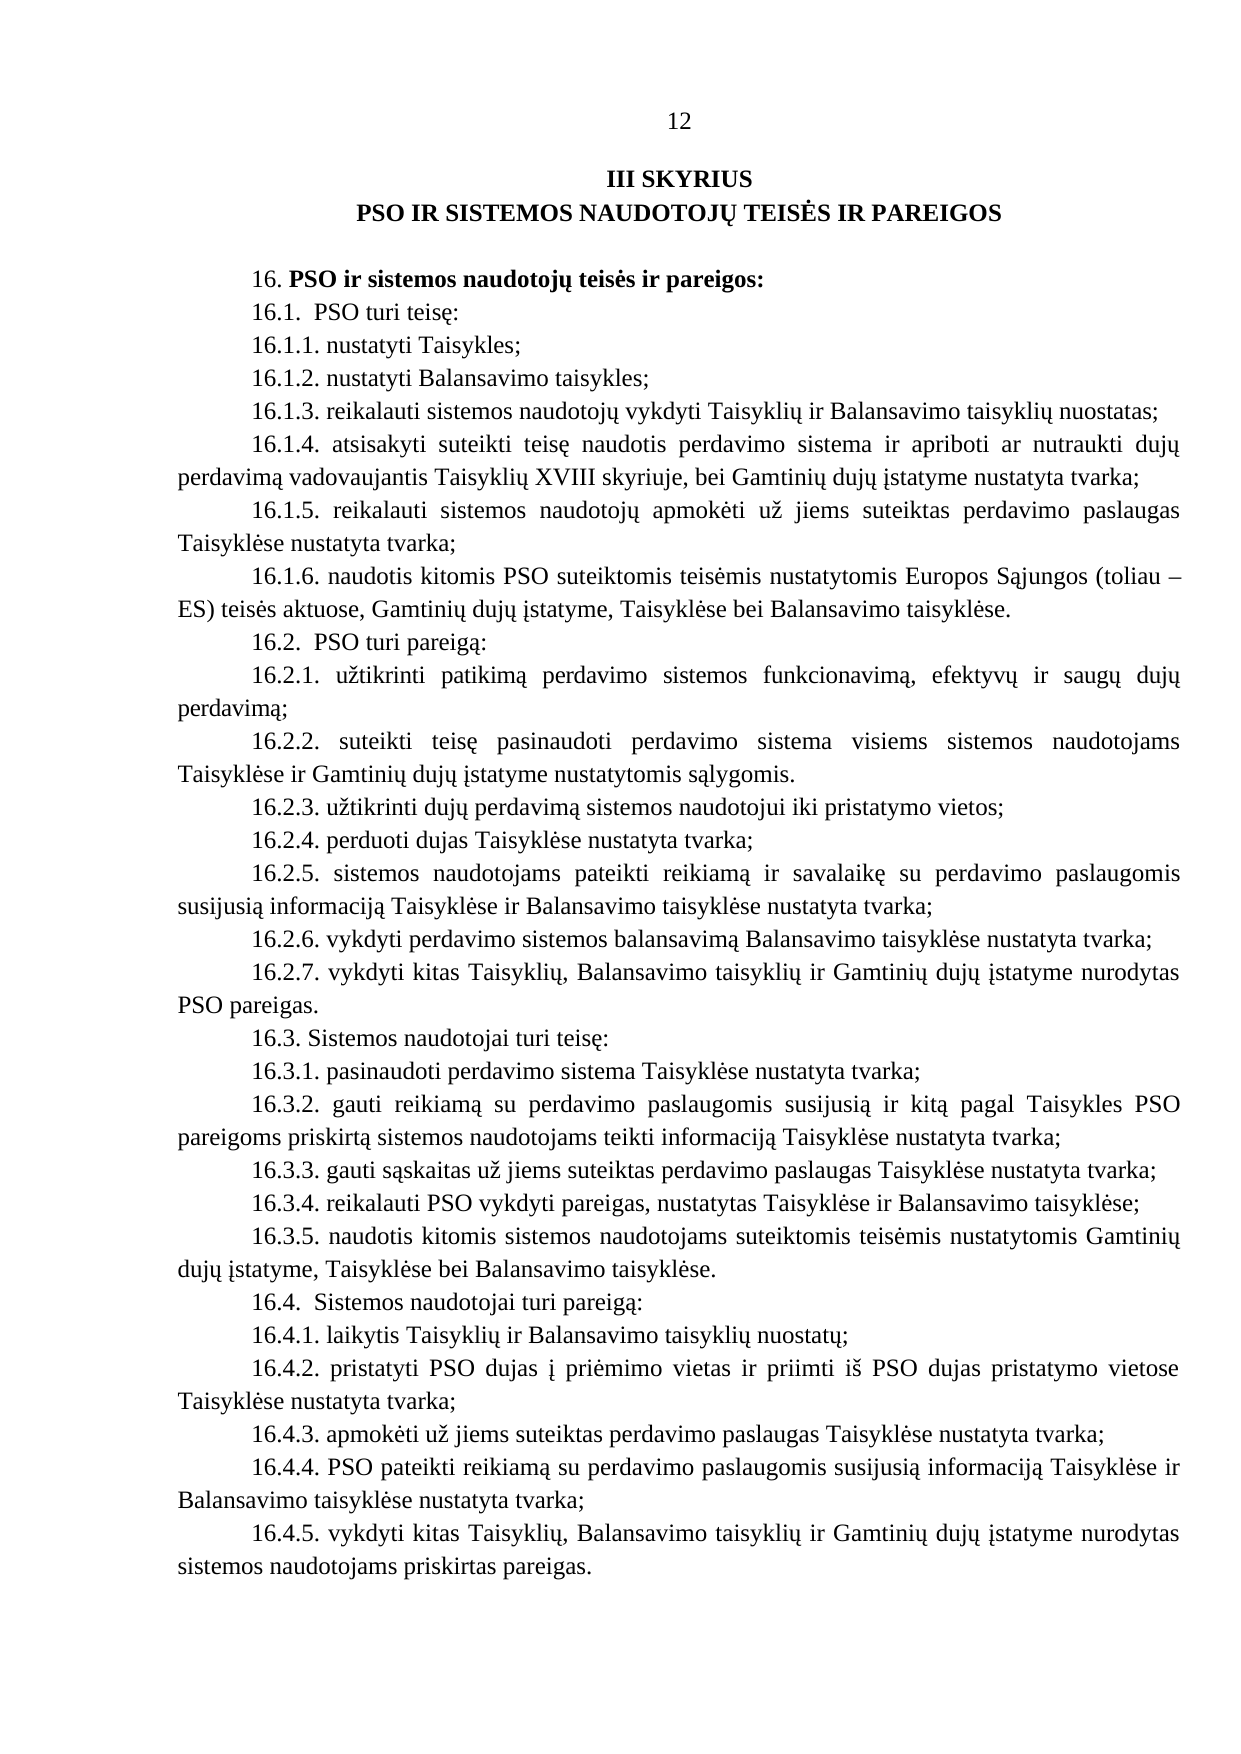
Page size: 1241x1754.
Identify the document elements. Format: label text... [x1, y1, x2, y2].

text 16.2.6. vykdyti perdavimo sistemos balansavimą Balansavimo taisyklėse nustatyta tvarka; [177, 924, 1181, 953]
text 16.1.1. nustatyti Taisykles; [177, 330, 1181, 358]
text 16.2.4. perduoti dujas Taisyklėse nustatyta tvarka; [177, 825, 1181, 854]
text 16.2.2. suteikti teisę pasinaudoti perdavimo sistema visiems sistemos naudotojams Taisyklėse ir Gamtinių dujų įstatyme nustatytomis sąlygomis. [177, 726, 1181, 788]
text 16.2.5. sistemos naudotojams pateikti reikiamą ir savalaikę su perdavimo paslaugomis susijusią informaciją Taisyklėse ir Balansavimo taisyklėse nustatyta tvarka; [177, 858, 1181, 920]
text III SKYRIUS [177, 164, 1181, 193]
text 16.3.5. naudotis kitomis sistemos naudotojams suteiktomis teisėmis nustatytomis Gamtinių dujų įstatyme, Taisyklėse bei Balansavimo taisyklėse. [177, 1221, 1181, 1283]
text 16.1.5. reikalauti sistemos naudotojų apmokėti už jiems suteiktas perdavimo paslaugas Taisyklėse nustatyta tvarka; [177, 495, 1181, 557]
text 16.1.3. reikalauti sistemos naudotojų vykdyti Taisyklių ir Balansavimo taisyklių nuostatas; [177, 396, 1181, 424]
text 16.4.3. apmokėti už jiems suteiktas perdavimo paslaugas Taisyklėse nustatyta tvarka; [177, 1419, 1181, 1448]
text 16.2.7. vykdyti kitas Taisyklių, Balansavimo taisyklių ir Gamtinių dujų įstatyme nurodytas PSO pareigas. [177, 957, 1181, 1019]
text 16.3.1. pasinaudoti perdavimo sistema Taisyklėse nustatyta tvarka; [177, 1056, 1181, 1085]
text 16.3.3. gauti sąskaitas už jiems suteiktas perdavimo paslaugas Taisyklėse nustatyta tvarka; [177, 1155, 1181, 1184]
text 16.3.2. gauti reikiamą su perdavimo paslaugomis susijusią ir kitą pagal Taisykles PSO pareigoms priskirtą sistemos naudotojams teikti informaciją Taisyklėse nustatyta tvarka; [177, 1089, 1181, 1151]
text PSO IR SISTEMOS NAUDOTOJŲ TEISĖS IR PAREIGOS [177, 198, 1181, 226]
text 16.4.2. pristatyti PSO dujas į priėmimo vietas ir priimti iš PSO dujas pristatymo vietose Taisyklėse nustatyta tvarka; [177, 1353, 1181, 1415]
text 16.2.3. užtikrinti dujų perdavimą sistemos naudotojui iki pristatymo vietos; [177, 792, 1181, 821]
text 16.4.1. laikytis Taisyklių ir Balansavimo taisyklių nuostatų; [177, 1320, 1181, 1349]
text 16.2. PSO turi pareigą: [177, 627, 1181, 656]
text 16.1.6. naudotis kitomis PSO suteiktomis teisėmis nustatytomis Europos Sąjungos (toliau –ES) teisės aktuose, Gamtinių dujų įstatyme, Taisyklėse bei Balansavimo taisyklėse. [177, 561, 1181, 623]
text 16.1.2. nustatyti Balansavimo taisykles; [177, 363, 1181, 391]
text 16.2.1. užtikrinti patikimą perdavimo sistemos funkcionavimą, efektyvų ir saugų dujų perdavimą; [177, 660, 1181, 722]
text 16.1. PSO turi teisę: [177, 297, 1181, 325]
text 16.3. Sistemos naudotojai turi teisę: [177, 1023, 1181, 1052]
text 16.1.4. atsisakyti suteikti teisę naudotis perdavimo sistema ir apriboti ar nutraukti dujų perdavimą vadovaujantis Taisyklių XVIII skyriuje, bei Gamtinių dujų įstatyme nustatyta tvarka; [177, 429, 1181, 491]
text 16.4.4. PSO pateikti reikiamą su perdavimo paslaugomis susijusią informaciją Taisyklėse ir Balansavimo taisyklėse nustatyta tvarka; [177, 1452, 1181, 1514]
text 16. PSO ir sistemos naudotojų teisės ir pareigos: [177, 264, 1181, 292]
text 16.3.4. reikalauti PSO vykdyti pareigas, nustatytas Taisyklėse ir Balansavimo taisyklėse; [177, 1188, 1181, 1217]
text 16.4.5. vykdyti kitas Taisyklių, Balansavimo taisyklių ir Gamtinių dujų įstatyme nurodytas sistemos naudotojams priskirtas pareigas. [177, 1518, 1181, 1580]
text 16.4. Sistemos naudotojai turi pareigą: [177, 1287, 1181, 1316]
